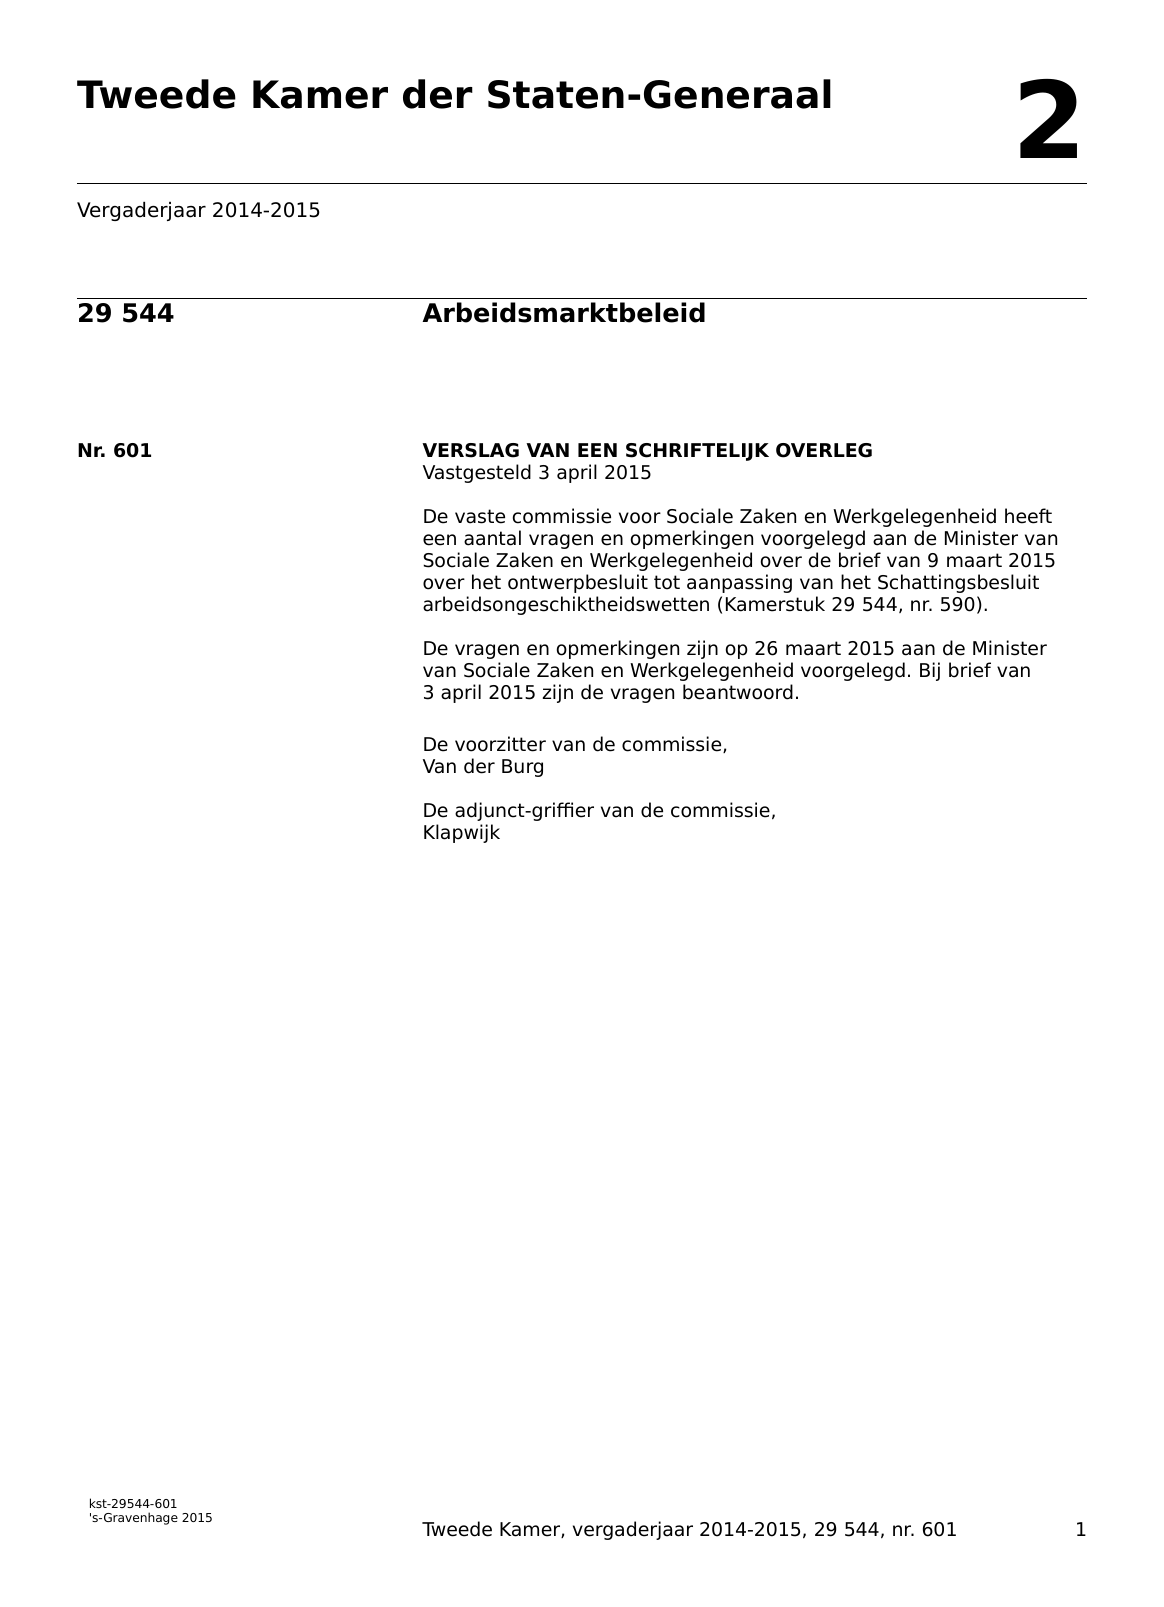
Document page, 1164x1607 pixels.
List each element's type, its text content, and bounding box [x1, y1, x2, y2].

text De adjunct-griffier van de commissie, Klapwijk [422, 800, 1087, 844]
text kst-29544-601 [88, 1497, 323, 1511]
text 's-Gravenhage 2015 [88, 1511, 323, 1525]
text Vastgesteld 3 april 2015 [422, 462, 1087, 484]
subtitle Nr. 601 VERSLAG VAN EEN SCHRIFTELIJK OVERLEG [77, 440, 1087, 462]
table_header 2 [886, 59, 1087, 183]
table_header Tweede Kamer der Staten-Generaal [77, 59, 886, 183]
subtitle 29 544 Arbeidsmarktbeleid [77, 299, 1087, 329]
text De vragen en opmerkingen zijn op 26 maart 2015 aan de Minister van Sociale Zaken en Werkgelegenheid voorgelegd. Bij brief van 3 april 2015 zijn de vragen beantwoord. [422, 638, 1087, 704]
table_cell Vergaderjaar 2014-2015 [77, 184, 1087, 298]
text De voorzitter van de commissie, Van der Burg [422, 734, 1087, 778]
text De vaste commissie voor Sociale Zaken en Werkgelegenheid heeft een aantal vragen en opmerkingen voorgelegd aan de Minister van Sociale Zaken en Werkgelegenheid over de brief van 9 maart 2015 over het ontwerpbesluit tot aanpassing van het Schattingsbesluit arbeidsongeschiktheidswetten (Kamerstuk 29 544, nr. 590). [422, 506, 1087, 616]
